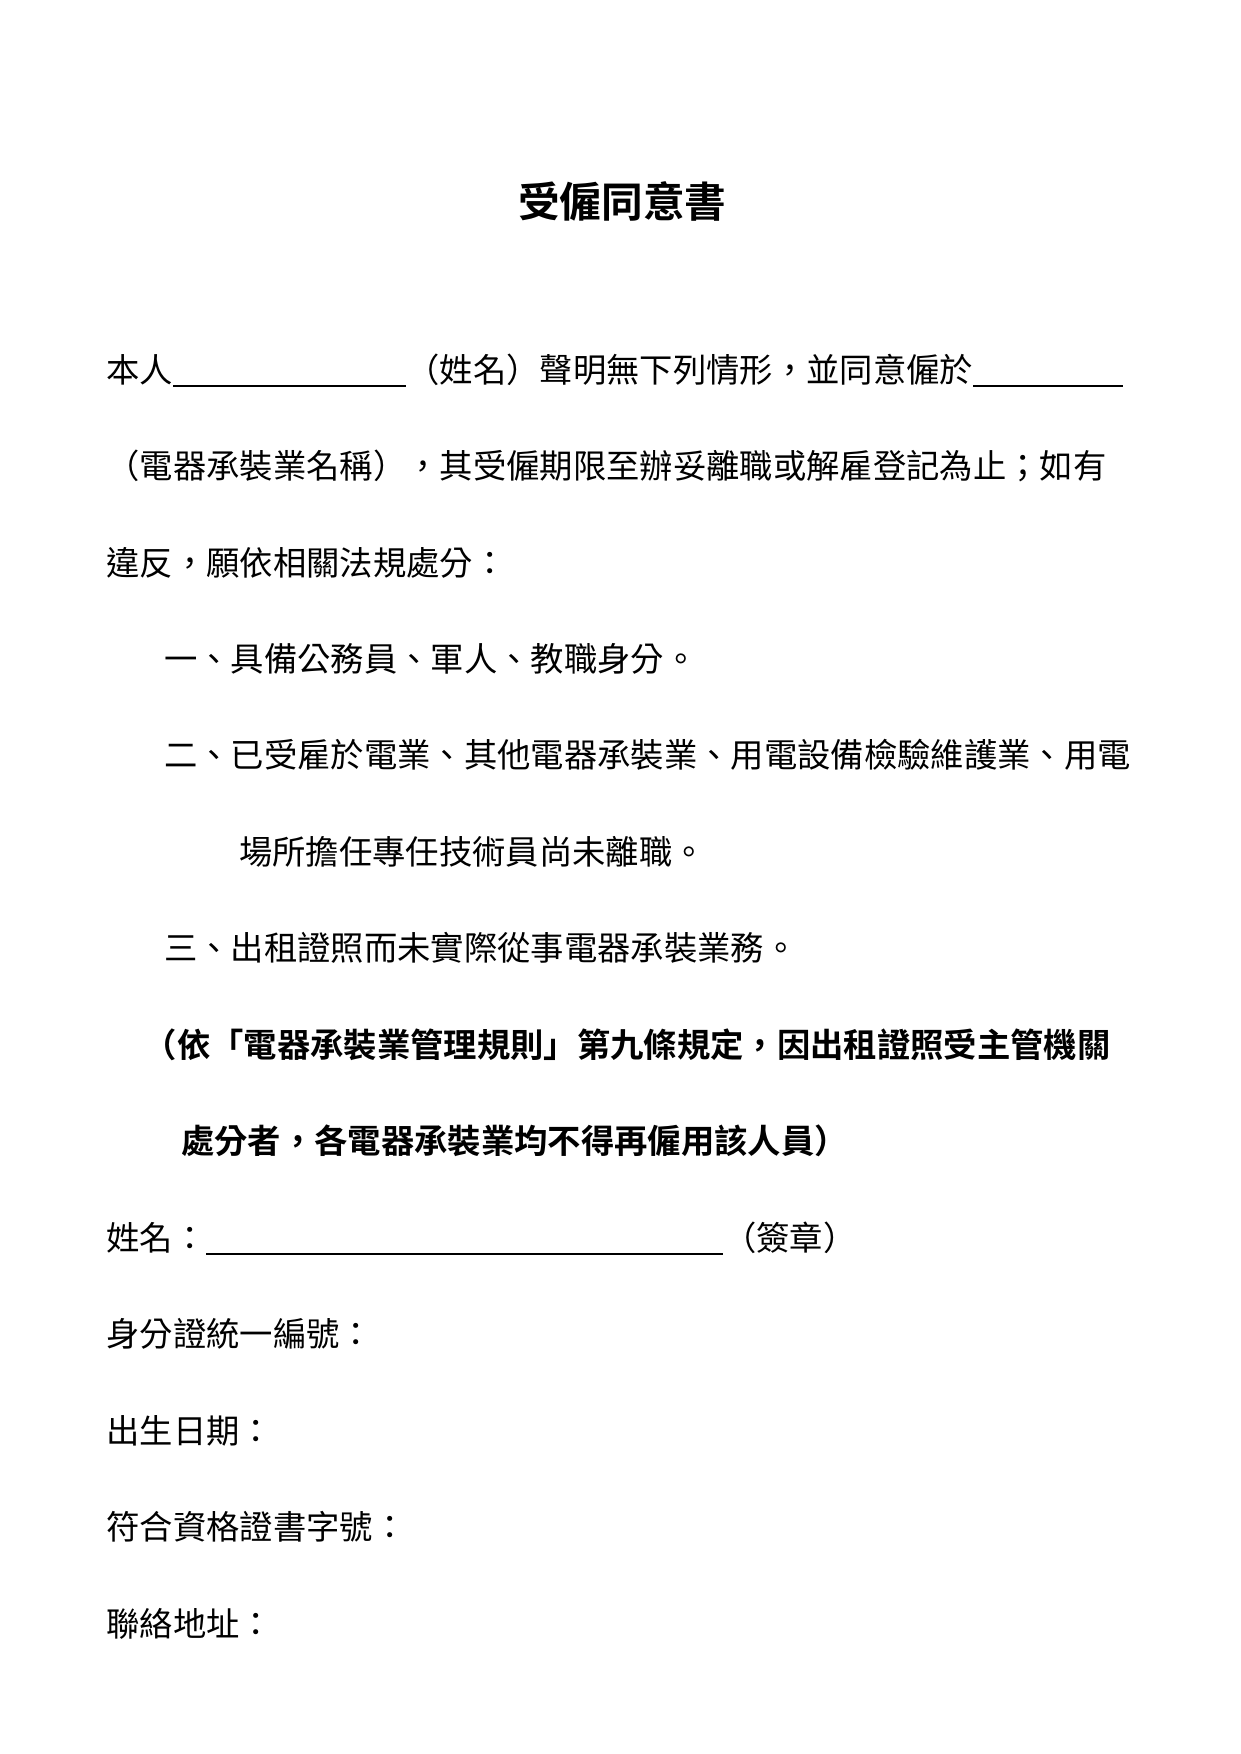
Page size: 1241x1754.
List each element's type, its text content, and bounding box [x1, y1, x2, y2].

text 姓名： （簽章） [106, 1211, 1138, 1260]
text 三、出租證照而未實際從事電器承裝業務。 [164, 922, 1138, 970]
text 一、具備公務員、軍人、教職身分。 [164, 633, 1138, 681]
text 聯絡地址： [106, 1597, 1138, 1646]
text 二、已受雇於電業、其他電器承裝業、用電設備檢驗維護業、用電場所擔任專任技術員尚未離職。 [164, 729, 1138, 874]
text 身分證統一編號： [106, 1308, 1138, 1356]
text 受僱同意書 [106, 169, 1138, 230]
text 本人 （姓名）聲明無下列情形，並同意僱於 （電器承裝業名稱），其受僱期限至辦妥離職或解雇登記為止；如有違反，願依相關法規處分： [106, 343, 1138, 584]
text 出生日期： [106, 1404, 1138, 1453]
text （依「電器承裝業管理規則」第九條規定，因出租證照受主管機關處分者，各電器承裝業均不得再僱用該人員） [144, 1018, 1138, 1163]
text 符合資格證書字號： [106, 1501, 1138, 1549]
